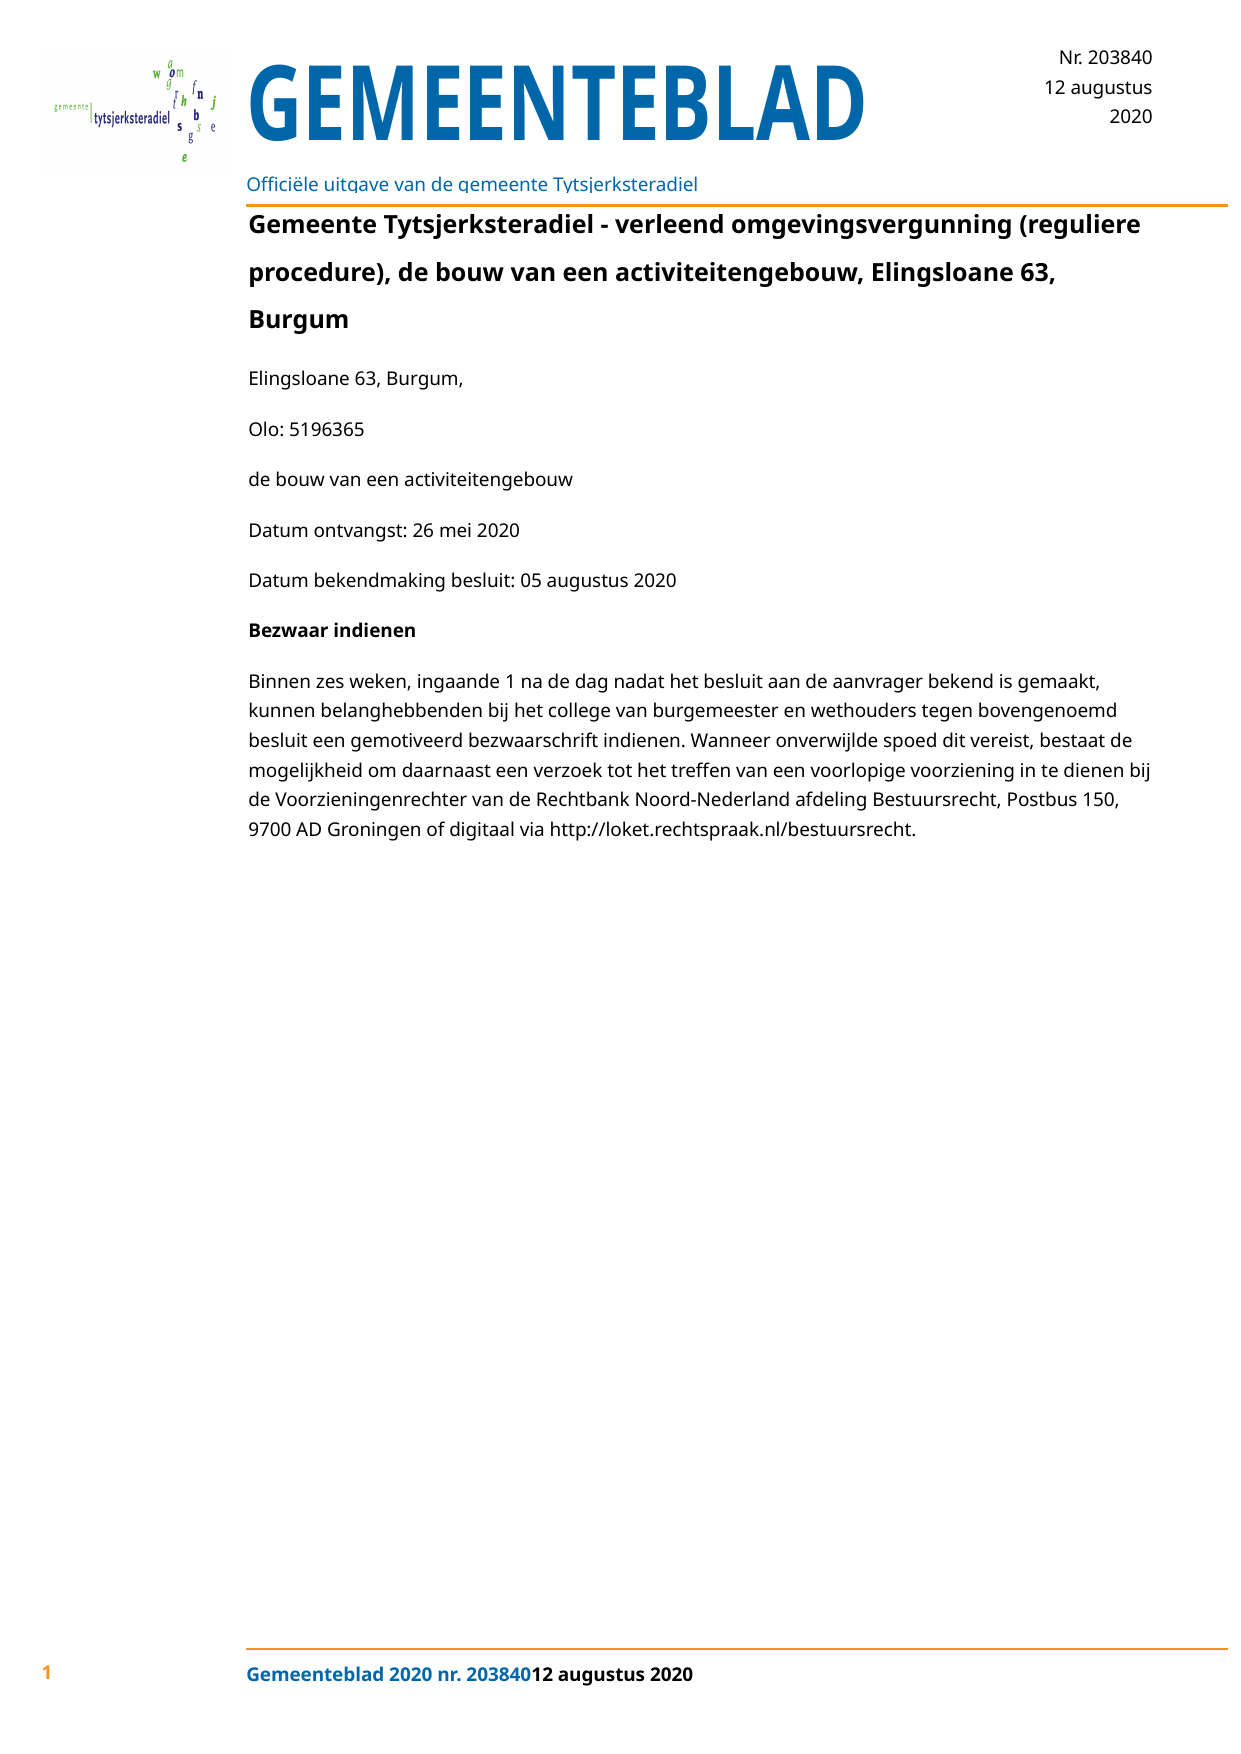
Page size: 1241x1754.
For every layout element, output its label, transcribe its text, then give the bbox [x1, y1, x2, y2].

text Datum ontvangst: 26 mei 2020 [248, 517, 1152, 542]
text Olo: 5196365 [248, 416, 1152, 442]
text Elingsloane 63, Burgum, [248, 366, 1152, 391]
text de bouw van een activiteitengebouw [248, 466, 1152, 492]
text Bezwaar indienen [248, 618, 1152, 643]
text Gemeente Tytsjerksteradiel - verleend omgevingsvergunning (reguliere procedure), de bouw van een activiteitengebouw, Elingsloane 63, Burgum [248, 207, 1152, 336]
text Binnen zes weken, ingaande 1 na de dag nadat het besluit aan de aanvrager bekend is gemaakt, kunnen belanghebbenden bij het college van burgemeester en wethouders tegen bovengenoemd besluit een gemotiveerd bezwaarschrift indienen. Wanneer onverwijlde spoed dit vereist, bestaat de mogelijkheid om daarnaast een verzoek tot het treffen van een voorlopige voorziening in te dienen bij de Voorzieningenrechter van de Rechtbank Noord-Nederland afdeling Bestuursrecht, Postbus 150, 9700 AD Groningen of digitaal via http://loket.rechtspraak.nl/bestuursrecht. [248, 668, 1152, 842]
picture [41, 47, 231, 172]
text Datum bekendmaking besluit: 05 augustus 2020 [248, 567, 1152, 593]
